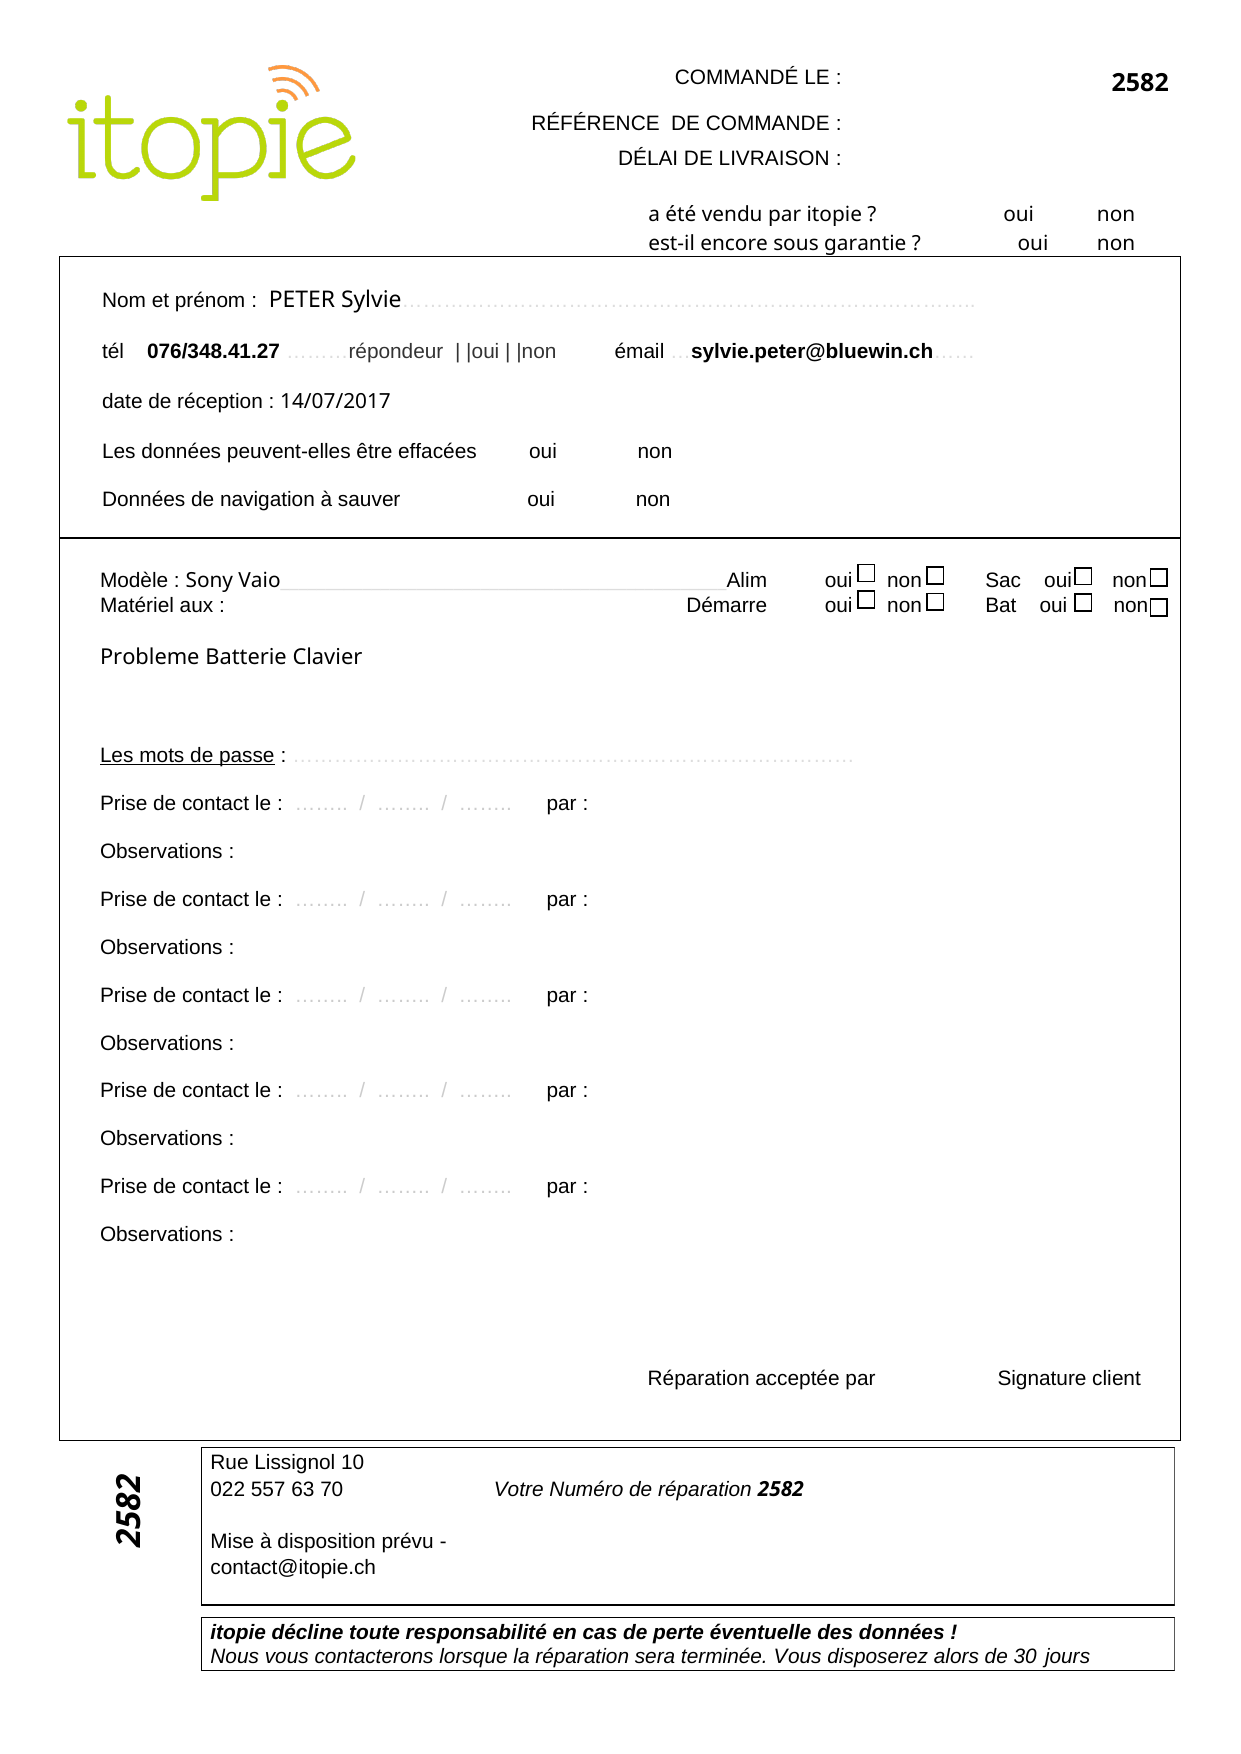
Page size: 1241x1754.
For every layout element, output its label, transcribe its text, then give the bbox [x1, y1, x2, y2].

text Prise de contact le : …….. / …….. / …….. par : [60, 883, 1180, 911]
table_cell DÉLAI DE LIVRAISON : [490, 140, 847, 175]
text Les données peuvent-elles être effacées oui non [60, 436, 1180, 463]
text Réparation acceptée par Signature client [60, 1363, 1180, 1390]
text Prise de contact le : …….. / …….. / …….. par : [60, 1075, 1180, 1102]
text date de réception : 14/07/2017 [60, 383, 1180, 415]
text Modèle : Sony Vaio Alim oui non Sac oui non [60, 562, 856, 590]
text Matériel aux : Démarre oui non Bat oui non [60, 590, 1180, 617]
text Observations : [60, 1123, 1180, 1150]
text a été vendu par itopie ? oui non [59, 199, 1181, 228]
text Prise de contact le : …….. / …….. / …….. par : [60, 979, 1180, 1006]
text Prise de contact le : …….. / …….. / …….. par : [60, 788, 1180, 815]
text Les mots de passe : ……………………………………………………………………… [60, 740, 1180, 767]
table_header Rue Lissignol 10 022 557 63 70 Votre Numéro de réparation 2582 Mise à disposition prévu - contact@itopie.ch [195, 1441, 1180, 1611]
text Probleme Batterie Clavier [60, 638, 1180, 671]
text Observations : [60, 931, 1180, 958]
picture [67, 65, 356, 201]
table_cell itopie décline toute responsabilité en cas de perte éventuelle des données ! Nous vous contacterons lorsque la réparation sera terminée. Vous disposerez alors de 30 jours [195, 1611, 1180, 1677]
table_header 2582 [847, 59, 1180, 104]
text Observations : [60, 836, 1180, 863]
table_cell [847, 105, 1180, 140]
text est-il encore sous garantie ? oui non [59, 228, 1181, 256]
text tél 076/348.41.27 ………répondeur | |oui | |non émail …sylvie.peter@bluewin.ch…… [60, 335, 1180, 362]
text Observations : [60, 1027, 1180, 1054]
text Prise de contact le : …….. / …….. / …….. par : [60, 1171, 1180, 1198]
table_cell [847, 140, 1180, 175]
text Modèle : Sony Vaio Alim oui non Sac oui non [879, 562, 925, 590]
text Observations : [60, 1219, 1180, 1246]
text Modèle : Sony Vaio Alim oui non Sac oui non [948, 562, 1180, 590]
table_header COMMANDÉ LE : [490, 59, 847, 104]
text Nom et prénom : PETER Sylvie……………………………………………………………………….. [60, 280, 1180, 314]
text Données de navigation à sauver oui non [60, 484, 1180, 511]
table_header 2582 [59, 1441, 195, 1677]
table_cell RÉFÉRENCE DE COMMANDE : [490, 105, 847, 140]
